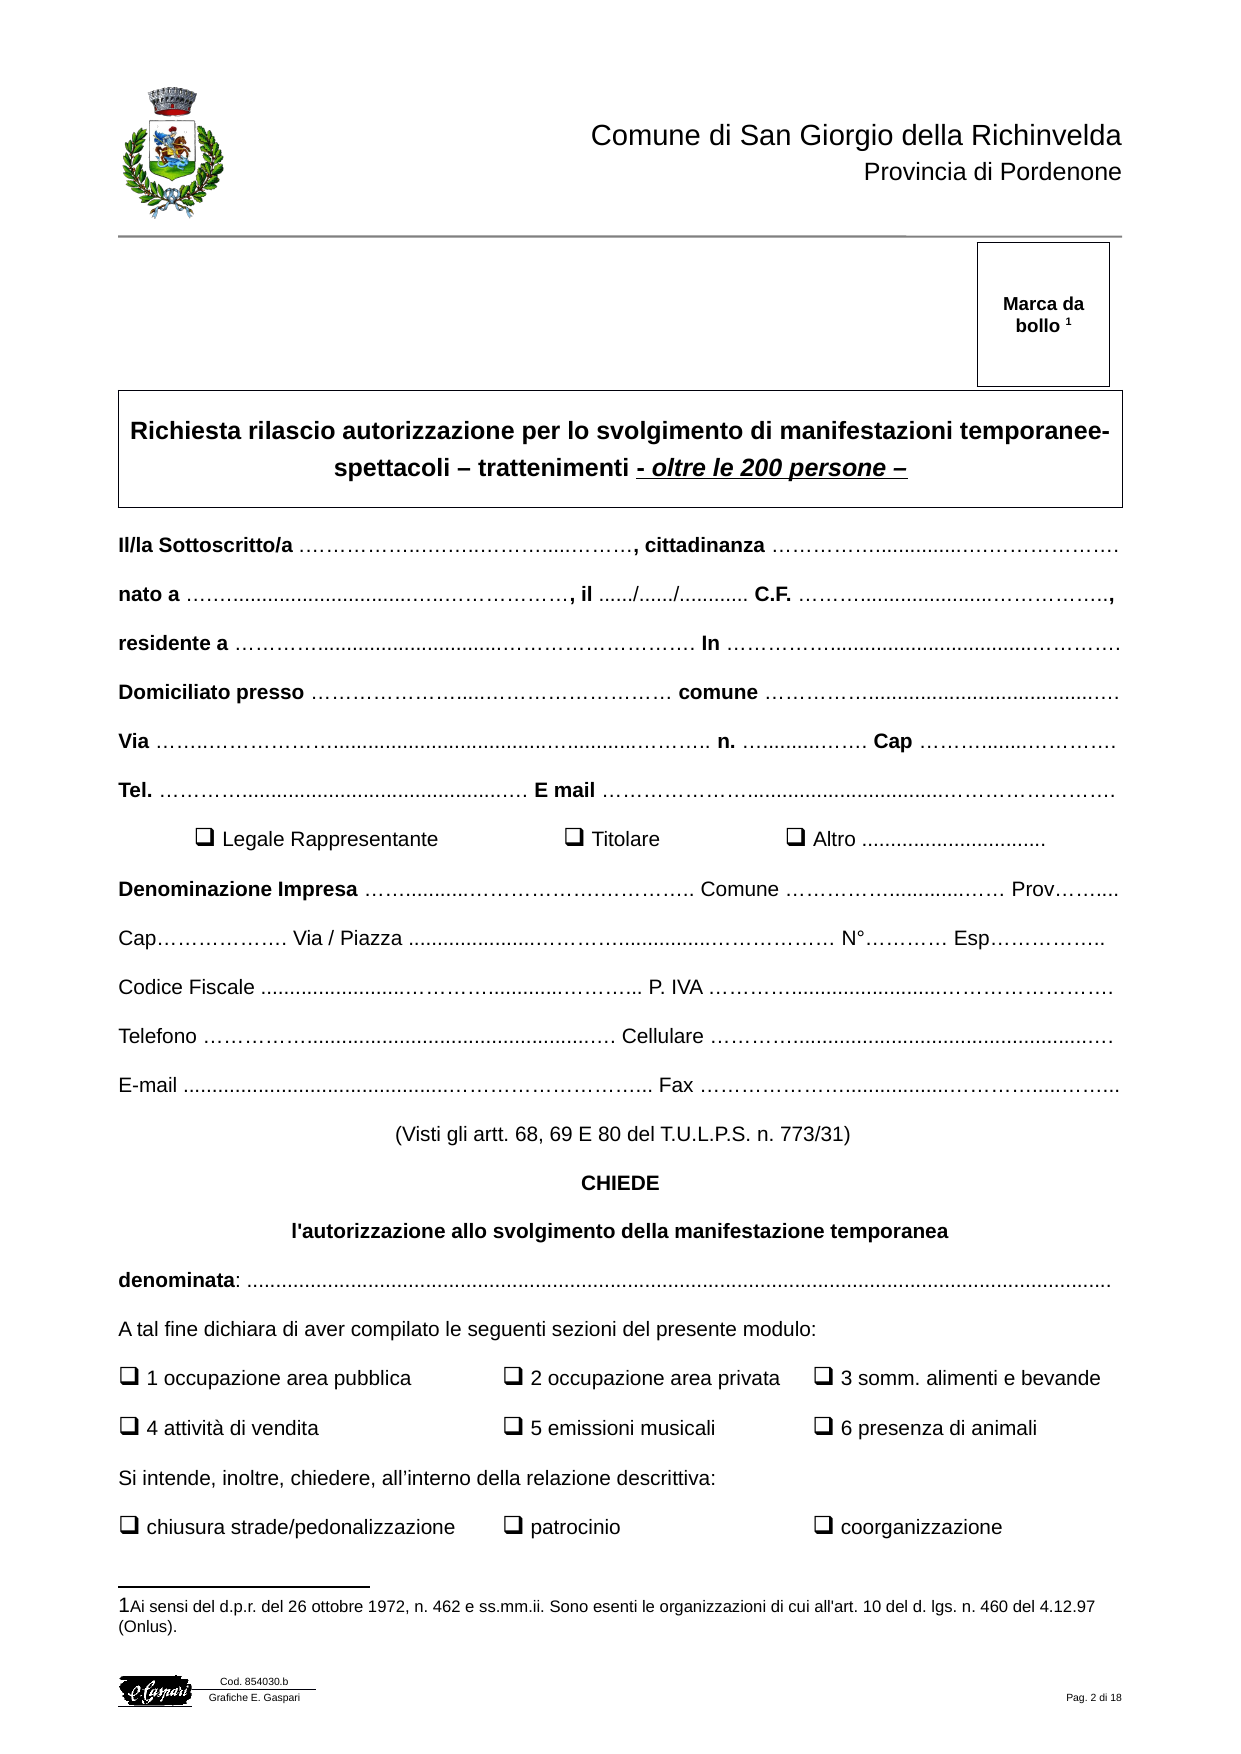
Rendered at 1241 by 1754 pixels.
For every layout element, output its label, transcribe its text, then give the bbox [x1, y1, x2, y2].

text (Visti gli artt. 68, 69 E 80 del T.U.L.P.S. n. 773/31) [118, 1121, 1122, 1145]
text Il/la Sottoscritto/a .……………..….…..……….....………, cittadinanza ……………...............….………………. [118, 533, 1122, 557]
text CHIEDE [118, 1170, 1122, 1194]
picture [118, 1674, 192, 1706]
text E-mail ..............................................………………………... Fax …………………..................………….....……... [118, 1072, 1122, 1096]
text Via ……..……………….....................................…............……….. n. …..........……. Cap ………........…………. [118, 729, 1122, 753]
table_header Marca da bollo [978, 243, 1109, 386]
text l'autorizzazione allo svolgimento della manifestazione temporanea [118, 1219, 1122, 1243]
text  1 occupazione area pubblica  2 occupazione area privata  3 somm. alimenti e bevande [118, 1366, 1122, 1391]
text Provincia di Pordenone [224, 157, 1122, 185]
text denominata: ...................................................................................................................................................... [118, 1268, 1122, 1292]
text Tel. ………….............................................…. E mail …………………..................................……………………. [118, 778, 1122, 802]
text residente a …………................................………………………. In ……………...................................…………. [118, 631, 1122, 655]
text  4 attività di vendita  5 emissioni musicali  6 presenza di animali [118, 1416, 1122, 1441]
text  chiusura strade/pedonalizzazione  patrocinio  coorganizzazione [118, 1515, 1122, 1540]
text Si intende, inoltre, chiedere, all’interno della relazione descrittiva: [118, 1466, 1122, 1490]
text  Legale Rappresentante  Titolare  Altro ................................ [118, 827, 1122, 852]
text Comune di San Giorgio della Richinvelda [224, 118, 1122, 152]
text A tal fine dichiara di aver compilato le seguenti sezioni del presente modulo: [118, 1317, 1122, 1341]
text Codice Fiscale .........................………….............………... P. IVA …………..........................……………………. [118, 974, 1122, 998]
text Cap………………. Via / Piazza ......................…………................……………… N°………… Esp…………….. [118, 926, 1122, 949]
text Denominazione Impresa ……...........……………….………….. Comune …………….............…… Prov…….... [118, 877, 1122, 901]
picture [122, 87, 224, 219]
table_header Richiesta rilascio autorizzazione per lo svolgimento di manifestazioni temporanee- spettacoli – trattenimenti - oltre le 200 persone – [119, 391, 1122, 507]
text Domiciliato presso ………………….....……………………… comune …………….......................................…. [118, 680, 1122, 704]
text Telefono …………….................................................…. Cellulare …………...................................................…. [118, 1023, 1122, 1047]
text nato a ….…...............................…..………………, il ....../....../............ C.F. ……….......................…………….., [118, 582, 1122, 606]
